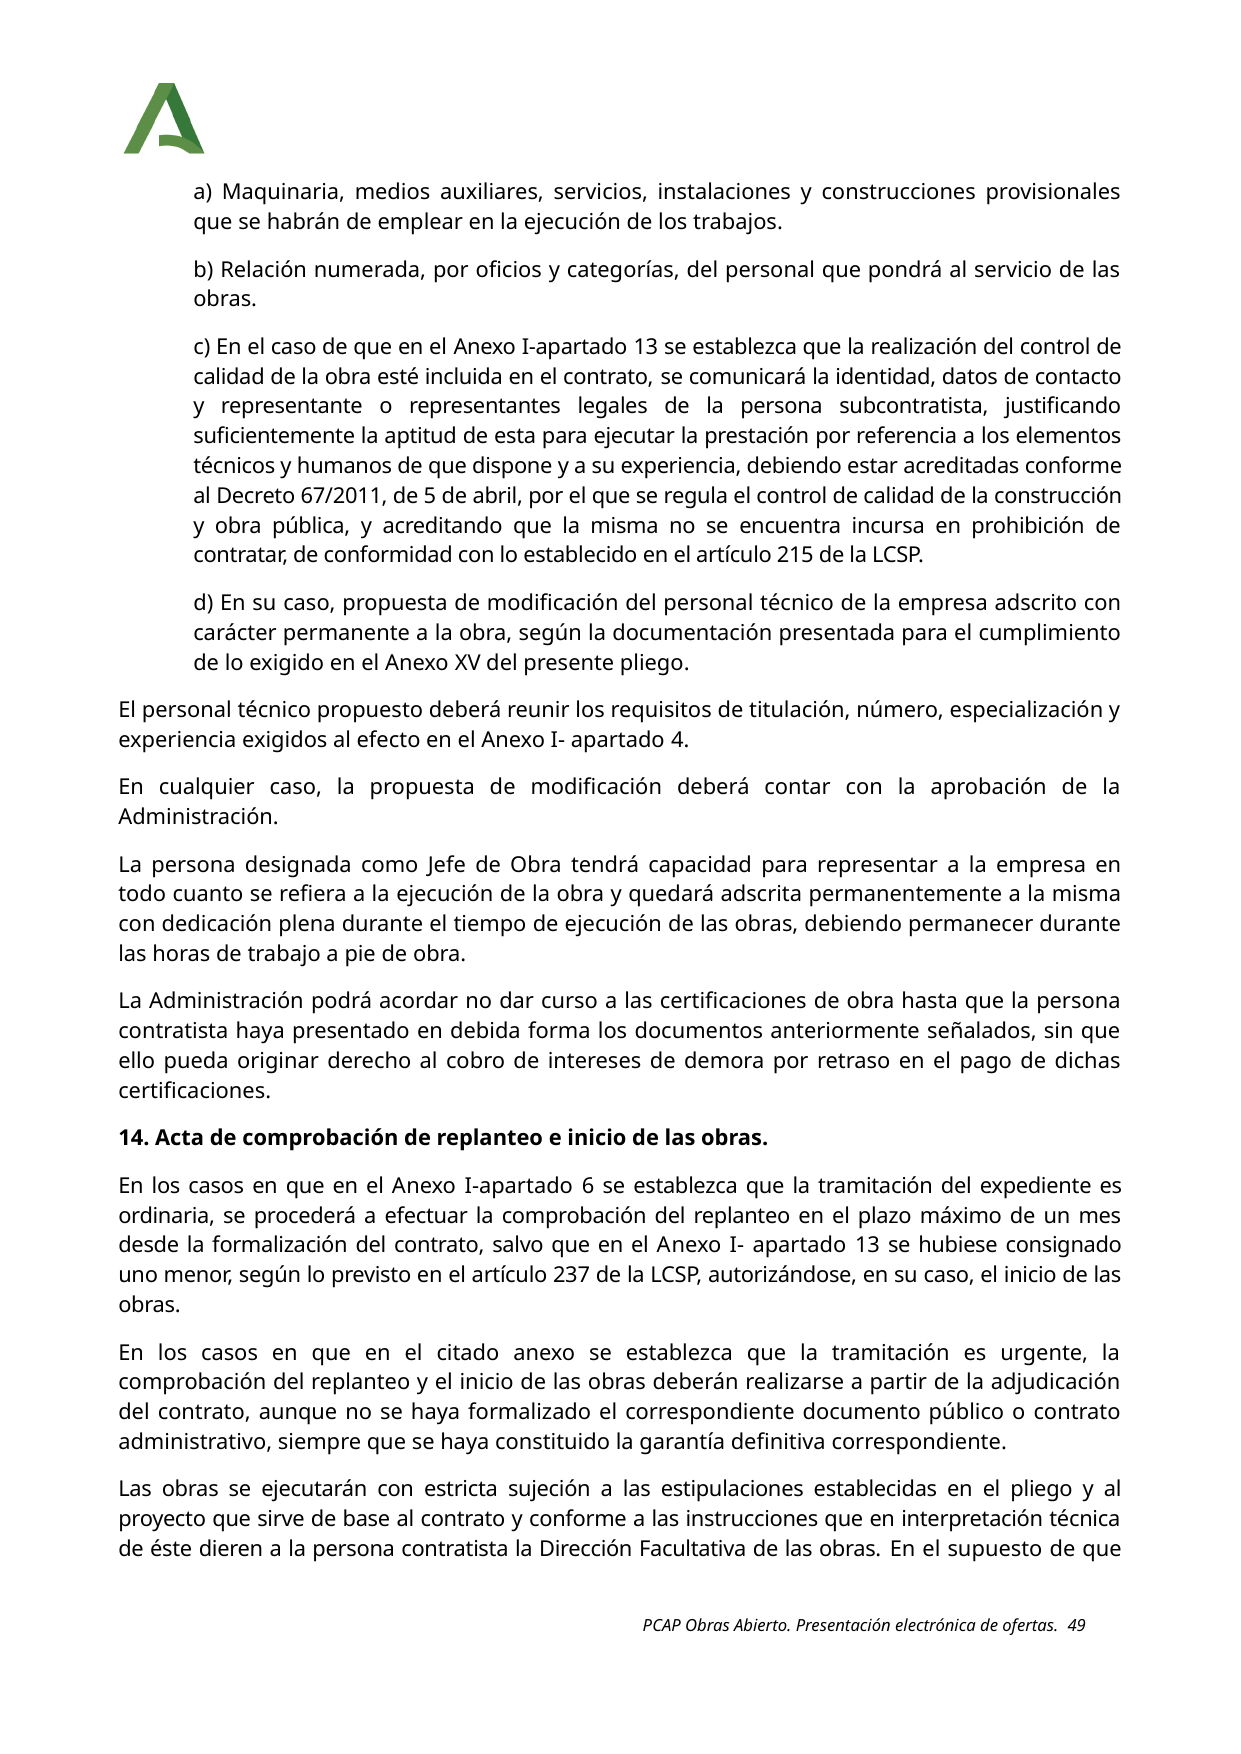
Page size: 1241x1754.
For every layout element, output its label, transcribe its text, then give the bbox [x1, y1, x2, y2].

picture [119, 78, 209, 158]
list c) En el caso de que en el Anexo I-apartado 13 se establezca que la realización del control de calidad de la obra esté incluida en el contrato, se comunicará la identidad, datos de contacto y representante o representantes legales de la persona subcontratista, justificando suficientemente la aptitud de esta para ejecutar la prestación por referencia a los elementos técnicos y humanos de que dispone y a su experiencia, debiendo estar acreditadas conforme al Decreto 67/2011, de 5 de abril, por el que se regula el control de calidad de la construcción y obra pública, y acreditando que la misma no se encuentra incursa en prohibición de contratar, de conformidad con lo establecido en el artículo 215 de la LCSP. [156, 331, 1122, 569]
text La Administración podrá acordar no dar curso a las certificaciones de obra hasta que la persona contratista haya presentado en debida forma los documentos anteriormente señalados, sin que ello pueda originar derecho al cobro de intereses de demora por retraso en el pago de dichas certificaciones. [118, 986, 1122, 1105]
text Las obras se ejecutarán con estricta sujeción a las estipulaciones establecidas en el pliego y al proyecto que sirve de base al contrato y conforme a las instrucciones que en interpretación técnica de éste dieren a la persona contratista la Dirección Facultativa de las obras. En el supuesto de que [118, 1473, 1122, 1563]
text La persona designada como Jefe de Obra tendrá capacidad para representar a la empresa en todo cuanto se refiera a la ejecución de la obra y quedará adscrita permanentemente a la misma con dedicación plena durante el tiempo de ejecución de las obras, debiendo permanecer durante las horas de trabajo a pie de obra. [118, 849, 1122, 968]
list d) En su caso, propuesta de modificación del personal técnico de la empresa adscrito con carácter permanente a la obra, según la documentación presentada para el cumplimiento de lo exigido en el Anexo XV del presente pliego. [156, 587, 1122, 676]
list a) Maquinaria, medios auxiliares, servicios, instalaciones y construcciones provisionales que se habrán de emplear en la ejecución de los trabajos. [156, 176, 1122, 236]
text El personal técnico propuesto deberá reunir los requisitos de titulación, número, especialización y experiencia exigidos al efecto en el Anexo I- apartado 4. [118, 694, 1122, 754]
subtitle 14. Acta de comprobación de replanteo e inicio de las obras. [118, 1122, 1122, 1152]
text En los casos en que en el citado anexo se establezca que la tramitación es urgente, la comprobación del replanteo y el inicio de las obras deberán realizarse a partir de la adjudicación del contrato, aunque no se haya formalizado el correspondiente documento público o contrato administrativo, siempre que se haya constituido la garantía definitiva correspondiente. [118, 1337, 1122, 1456]
list b) Relación numerada, por oficios y categorías, del personal que pondrá al servicio de las obras. [156, 254, 1122, 313]
text En los casos en que en el Anexo I-apartado 6 se establezca que la tramitación del expediente es ordinaria, se procederá a efectuar la comprobación del replanteo en el plazo máximo de un mes desde la formalización del contrato, salvo que en el Anexo I- apartado 13 se hubiese consignado uno menor, según lo previsto en el artículo 237 de la LCSP, autorizándose, en su caso, el inicio de las obras. [118, 1170, 1122, 1319]
text En cualquier caso, la propuesta de modificación deberá contar con la aprobación de la Administración. [118, 771, 1122, 831]
